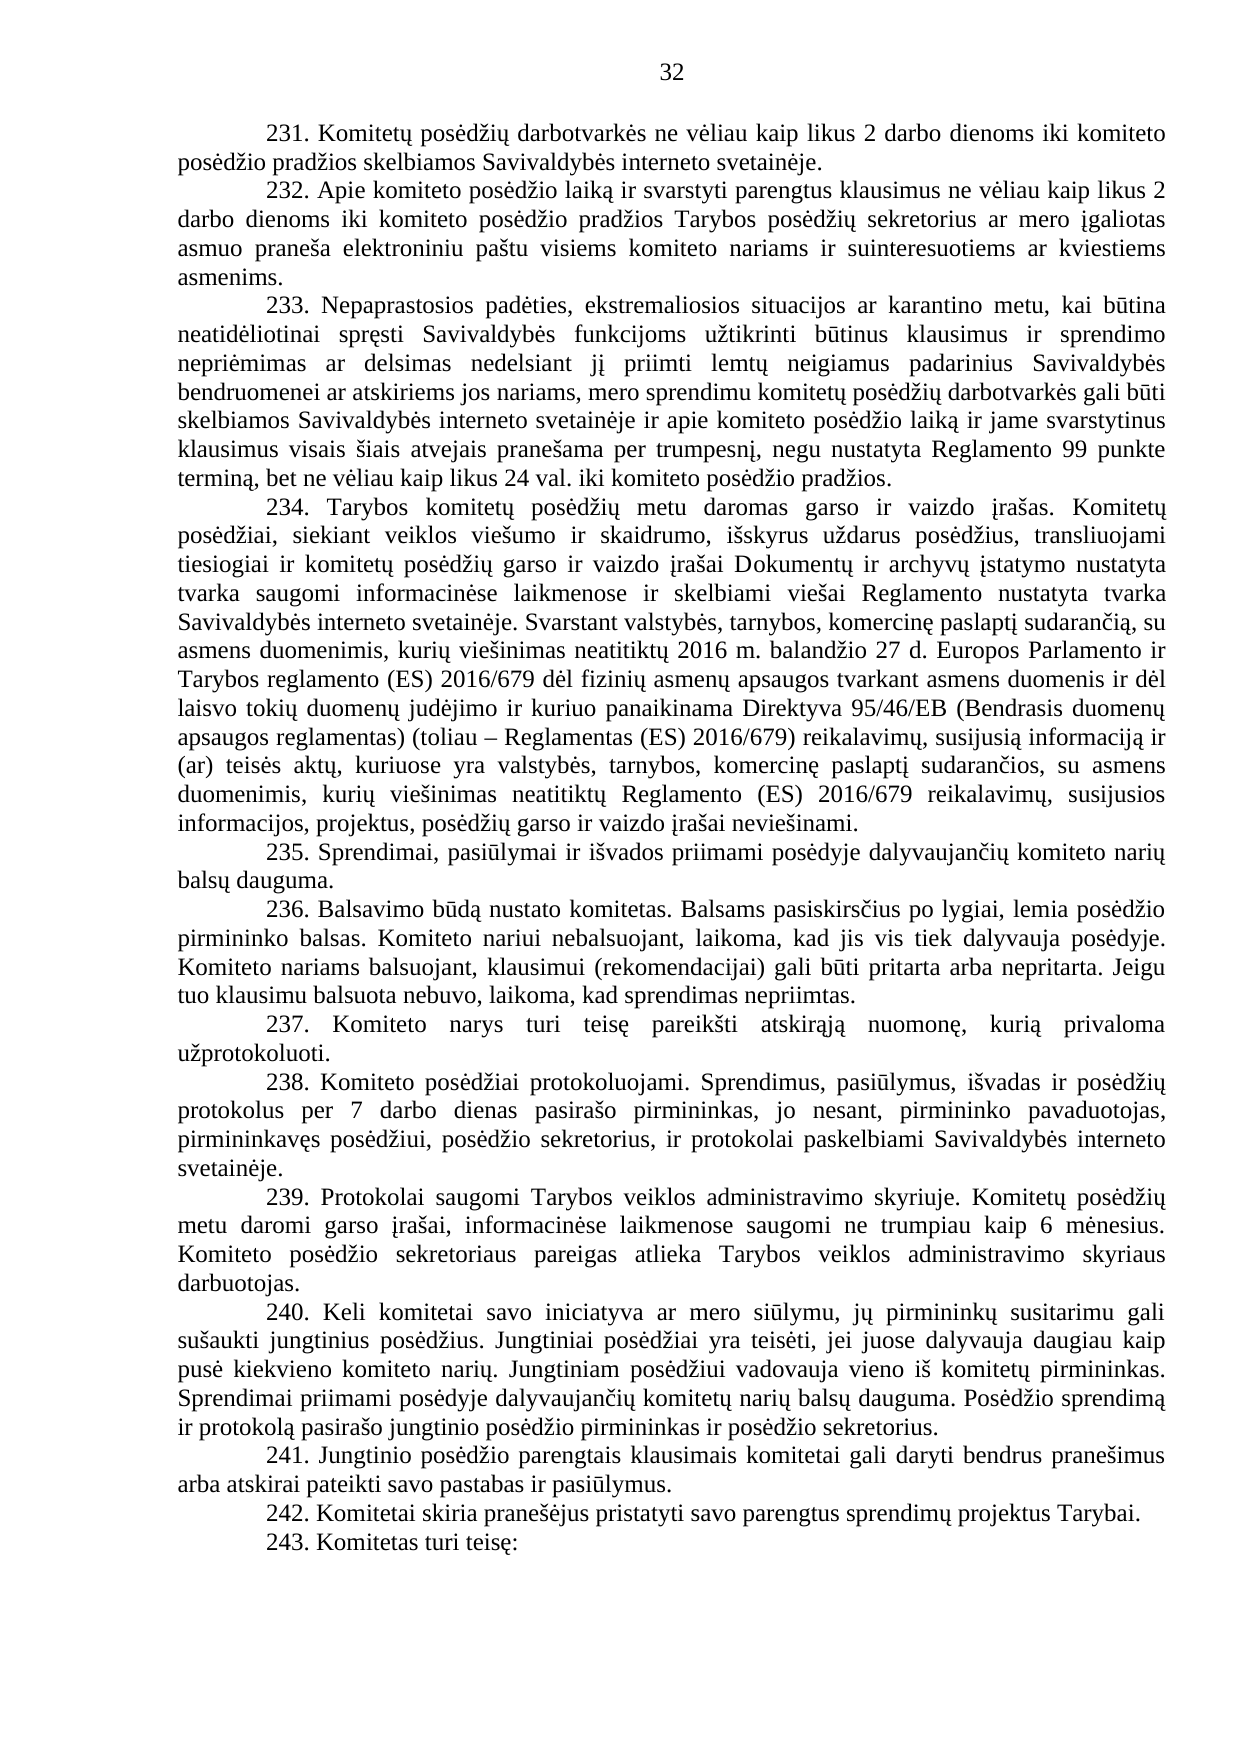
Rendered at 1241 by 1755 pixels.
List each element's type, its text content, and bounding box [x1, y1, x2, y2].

text 239. Protokolai saugomi Tarybos veiklos administravimo skyriuje. Komitetų posėdžių metu daromi garso įrašai, informacinėse laikmenose saugomi ne trumpiau kaip 6 mėnesius. Komiteto posėdžio sekretoriaus pareigas atlieka Tarybos veiklos administravimo skyriaus darbuotojas. [177, 1182, 1167, 1297]
text 243. Komitetas turi teisę: [177, 1527, 1167, 1556]
text 241. Jungtinio posėdžio parengtais klausimais komitetai gali daryti bendrus pranešimus arba atskirai pateikti savo pastabas ir pasiūlymus. [177, 1441, 1167, 1498]
text 233. Nepaprastosios padėties, ekstremaliosios situacijos ar karantino metu, kai būtina neatidėliotinai spręsti Savivaldybės funkcijoms užtikrinti būtinus klausimus ir sprendimo nepriėmimas ar delsimas nedelsiant jį priimti lemtų neigiamus padarinius Savivaldybės bendruomenei ar atskiriems jos nariams, mero sprendimu komitetų posėdžių darbotvarkės gali būti skelbiamos Savivaldybės interneto svetainėje ir apie komiteto posėdžio laiką ir jame svarstytinus klausimus visais šiais atvejais pranešama per trumpesnį, negu nustatyta Reglamento 99 punkte terminą, bet ne vėliau kaip likus 24 val. iki komiteto posėdžio pradžios. [177, 291, 1167, 492]
text 242. Komitetai skiria pranešėjus pristatyti savo parengtus sprendimų projektus Tarybai. [177, 1498, 1167, 1527]
text 236. Balsavimo būdą nustato komitetas. Balsams pasiskirsčius po lygiai, lemia posėdžio pirmininko balsas. Komiteto nariui nebalsuojant, laikoma, kad jis vis tiek dalyvauja posėdyje. Komiteto nariams balsuojant, klausimui (rekomendacijai) gali būti pritarta arba nepritarta. Jeigu tuo klausimu balsuota nebuvo, laikoma, kad sprendimas nepriimtas. [177, 894, 1167, 1009]
text 235. Sprendimai, pasiūlymai ir išvados priimami posėdyje dalyvaujančių komiteto narių balsų dauguma. [177, 837, 1167, 894]
text 240. Keli komitetai savo iniciatyva ar mero siūlymu, jų pirmininkų susitarimu gali sušaukti jungtinius posėdžius. Jungtiniai posėdžiai yra teisėti, jei juose dalyvauja daugiau kaip pusė kiekvieno komiteto narių. Jungtiniam posėdžiui vadovauja vieno iš komitetų pirmininkas. Sprendimai priimami posėdyje dalyvaujančių komitetų narių balsų dauguma. Posėdžio sprendimą ir protokolą pasirašo jungtinio posėdžio pirmininkas ir posėdžio sekretorius. [177, 1297, 1167, 1441]
text 232. Apie komiteto posėdžio laiką ir svarstyti parengtus klausimus ne vėliau kaip likus 2 darbo dienoms iki komiteto posėdžio pradžios Tarybos posėdžių sekretorius ar mero įgaliotas asmuo praneša elektroniniu paštu visiems komiteto nariams ir suinteresuotiems ar kviestiems asmenims. [177, 176, 1167, 291]
text 234. Tarybos komitetų posėdžių metu daromas garso ir vaizdo įrašas. Komitetų posėdžiai, siekiant veiklos viešumo ir skaidrumo, išskyrus uždarus posėdžius, transliuojami tiesiogiai ir komitetų posėdžių garso ir vaizdo įrašai Dokumentų ir archyvų įstatymo nustatyta tvarka saugomi informacinėse laikmenose ir skelbiami viešai Reglamento nustatyta tvarka Savivaldybės interneto svetainėje. Svarstant valstybės, tarnybos, komercinę paslaptį sudarančią, su asmens duomenimis, kurių viešinimas neatitiktų 2016 m. balandžio 27 d. Europos Parlamento ir Tarybos reglamento (ES) 2016/679 dėl fizinių asmenų apsaugos tvarkant asmens duomenis ir dėl laisvo tokių duomenų judėjimo ir kuriuo panaikinama Direktyva 95/46/EB (Bendrasis duomenų apsaugos reglamentas) (toliau – Reglamentas (ES) 2016/679) reikalavimų, susijusią informaciją ir (ar) teisės aktų, kuriuose yra valstybės, tarnybos, komercinę paslaptį sudarančios, su asmens duomenimis, kurių viešinimas neatitiktų Reglamento (ES) 2016/679 reikalavimų, susijusios informacijos, projektus, posėdžių garso ir vaizdo įrašai neviešinami. [177, 492, 1167, 837]
text 238. Komiteto posėdžiai protokoluojami. Sprendimus, pasiūlymus, išvadas ir posėdžių protokolus per 7 darbo dienas pasirašo pirmininkas, jo nesant, pirmininko pavaduotojas, pirmininkavęs posėdžiui, posėdžio sekretorius, ir protokolai paskelbiami Savivaldybės interneto svetainėje. [177, 1067, 1167, 1182]
text 237. Komiteto narys turi teisę pareikšti atskirąją nuomonę, kurią privaloma užprotokoluoti. [177, 1009, 1167, 1067]
text 231. Komitetų posėdžių darbotvarkės ne vėliau kaip likus 2 darbo dienoms iki komiteto posėdžio pradžios skelbiamos Savivaldybės interneto svetainėje. [177, 118, 1167, 176]
